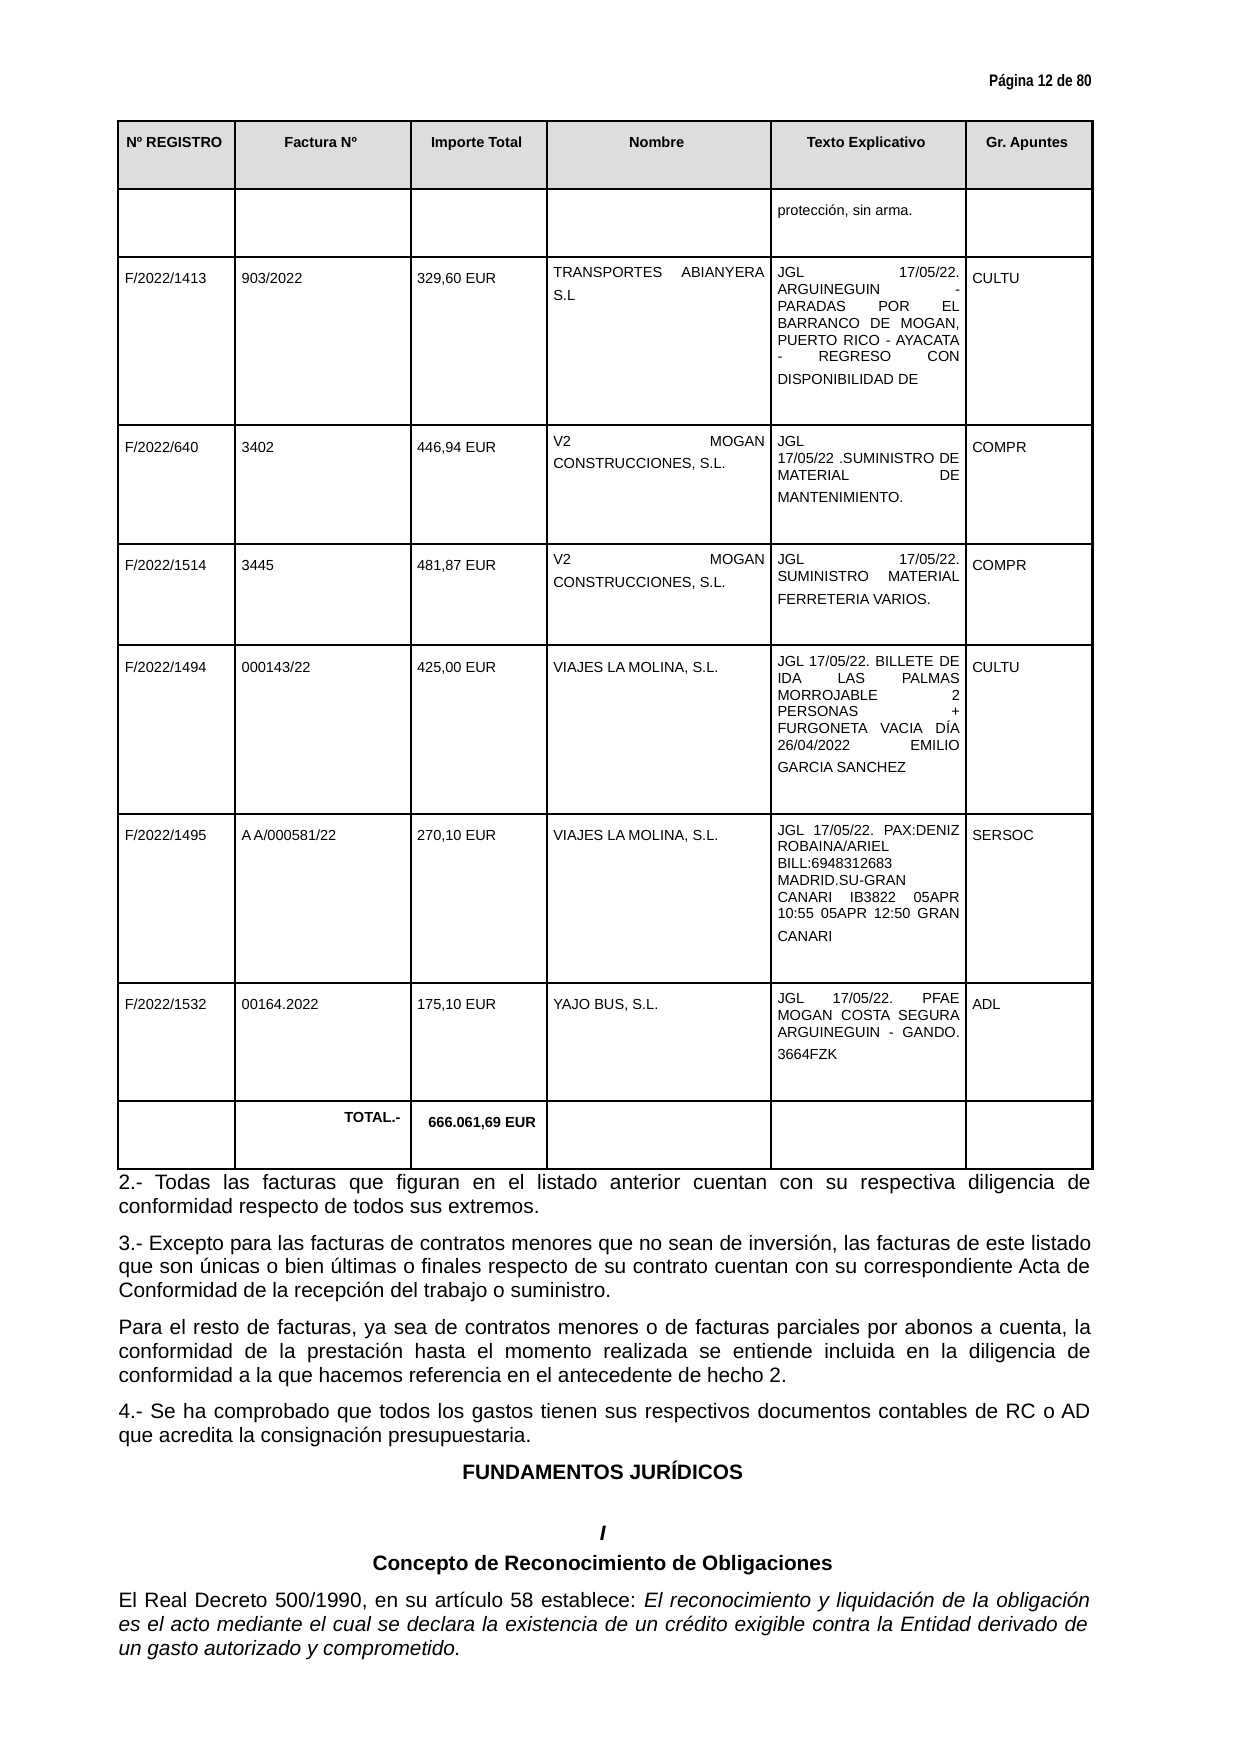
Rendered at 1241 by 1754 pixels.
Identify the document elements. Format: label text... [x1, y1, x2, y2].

table_cell F/2022/1494 [119, 646, 234, 813]
text El Real Decreto 500/1990, en su artículo 58 establece: El reconocimiento y liquidación de la obligación es el acto mediante el cual se declara la existencia de un crédito exigible contra la Entidad derivado de un gasto autorizado y comprometido. [118, 1588, 1092, 1659]
table_cell TRANSPORTES ABIANYERA S.L [548, 258, 770, 424]
table_header Texto Explicativo [772, 122, 965, 188]
table_cell F/2022/1532 [119, 984, 234, 1100]
table_header Nombre [548, 122, 770, 188]
table_cell A A/000581/22 [236, 815, 410, 982]
text FUNDAMENTOS JURÍDICOS [118, 1459, 1092, 1483]
table_cell 3402 [236, 426, 410, 543]
table_cell V2 MOGAN CONSTRUCCIONES, S.L. [548, 426, 770, 543]
table_cell COMPR [967, 545, 1091, 644]
table_cell F/2022/1495 [119, 815, 234, 982]
table_cell F/2022/1514 [119, 545, 234, 644]
table_cell JGL 17/05/22 .SUMINISTRO DE MATERIAL DE MANTENIMIENTO. [772, 426, 965, 543]
table_cell JGL 17/05/22. BILLETE DE IDA LAS PALMAS MORROJABLE 2 PERSONAS + FURGONETA VACIA DÍA 26/04/2022 EMILIO GARCIA SANCHEZ [772, 646, 965, 813]
table_cell JGL 17/05/22. PAX:DENIZ ROBAINA/ARIEL BILL:6948312683 MADRID.SU-GRAN CANARI IB3822 05APR 10:55 05APR 12:50 GRAN CANARI [772, 815, 965, 982]
table_cell CULTU [967, 646, 1091, 813]
table_cell COMPR [967, 426, 1091, 543]
table_cell [967, 190, 1091, 256]
table_cell JGL 17/05/22. PFAE MOGAN COSTA SEGURA ARGUINEGUIN - GANDO. 3664FZK [772, 984, 965, 1100]
table_cell [548, 190, 770, 256]
table_cell [119, 1102, 234, 1168]
table_cell [412, 190, 546, 256]
table_cell 270,10 EUR [412, 815, 546, 982]
table_cell [236, 190, 410, 256]
table_cell 666.061,69 EUR [412, 1102, 546, 1168]
table_header Nº REGISTRO [119, 122, 234, 188]
table_cell JGL 17/05/22. ARGUINEGUIN - PARADAS POR EL BARRANCO DE MOGAN, PUERTO RICO - AYACATA - REGRESO CON DISPONIBILIDAD DE [772, 258, 965, 424]
table_cell JGL 17/05/22. SUMINISTRO MATERIAL FERRETERIA VARIOS. [772, 545, 965, 644]
table_cell CULTU [967, 258, 1091, 424]
table_header Gr. Apuntes [967, 122, 1091, 188]
table_cell YAJO BUS, S.L. [548, 984, 770, 1100]
table_cell V2 MOGAN CONSTRUCCIONES, S.L. [548, 545, 770, 644]
table_cell [967, 1102, 1091, 1168]
table_cell [548, 1102, 770, 1168]
text Para el resto de facturas, ya sea de contratos menores o de facturas parciales por abonos a cuenta, la conformidad de la prestación hasta el momento realizada se entiende incluida en la diligencia de conformidad a la que hacemos referencia en el antecedente de hecho 2. [118, 1315, 1092, 1387]
table_cell F/2022/1413 [119, 258, 234, 424]
text 2.- Todas las facturas que figuran en el listado anterior cuentan con su respectiva diligencia de conformidad respecto de todos sus extremos. [118, 1170, 1092, 1218]
subtitle I [118, 1521, 1092, 1545]
table_cell 329,60 EUR [412, 258, 546, 424]
table_cell 425,00 EUR [412, 646, 546, 813]
table_header Factura Nº [236, 122, 410, 188]
table_cell 175,10 EUR [412, 984, 546, 1100]
table_cell [119, 190, 234, 256]
table_cell ADL [967, 984, 1091, 1100]
table_cell VIAJES LA MOLINA, S.L. [548, 815, 770, 982]
table_cell TOTAL.- [236, 1102, 410, 1168]
table_cell F/2022/640 [119, 426, 234, 543]
table_cell 446,94 EUR [412, 426, 546, 543]
table_cell 3445 [236, 545, 410, 644]
table_cell [772, 1102, 965, 1168]
text Concepto de Reconocimiento de Obligaciones [118, 1551, 1092, 1575]
table_cell 000143/22 [236, 646, 410, 813]
table_cell VIAJES LA MOLINA, S.L. [548, 646, 770, 813]
table_cell protección, sin arma. [772, 190, 965, 256]
table_cell 481,87 EUR [412, 545, 546, 644]
table_cell 00164.2022 [236, 984, 410, 1100]
table_cell 903/2022 [236, 258, 410, 424]
text 4.- Se ha comprobado que todos los gastos tienen sus respectivos documentos contables de RC o AD que acredita la consignación presupuestaria. [118, 1399, 1092, 1447]
table_header Importe Total [412, 122, 546, 188]
text 3.- Excepto para las facturas de contratos menores que no sean de inversión, las facturas de este listado que son únicas o bien últimas o finales respecto de su contrato cuentan con su correspondiente Acta de Conformidad de la recepción del trabajo o suministro. [118, 1230, 1092, 1302]
table_cell SERSOC [967, 815, 1091, 982]
